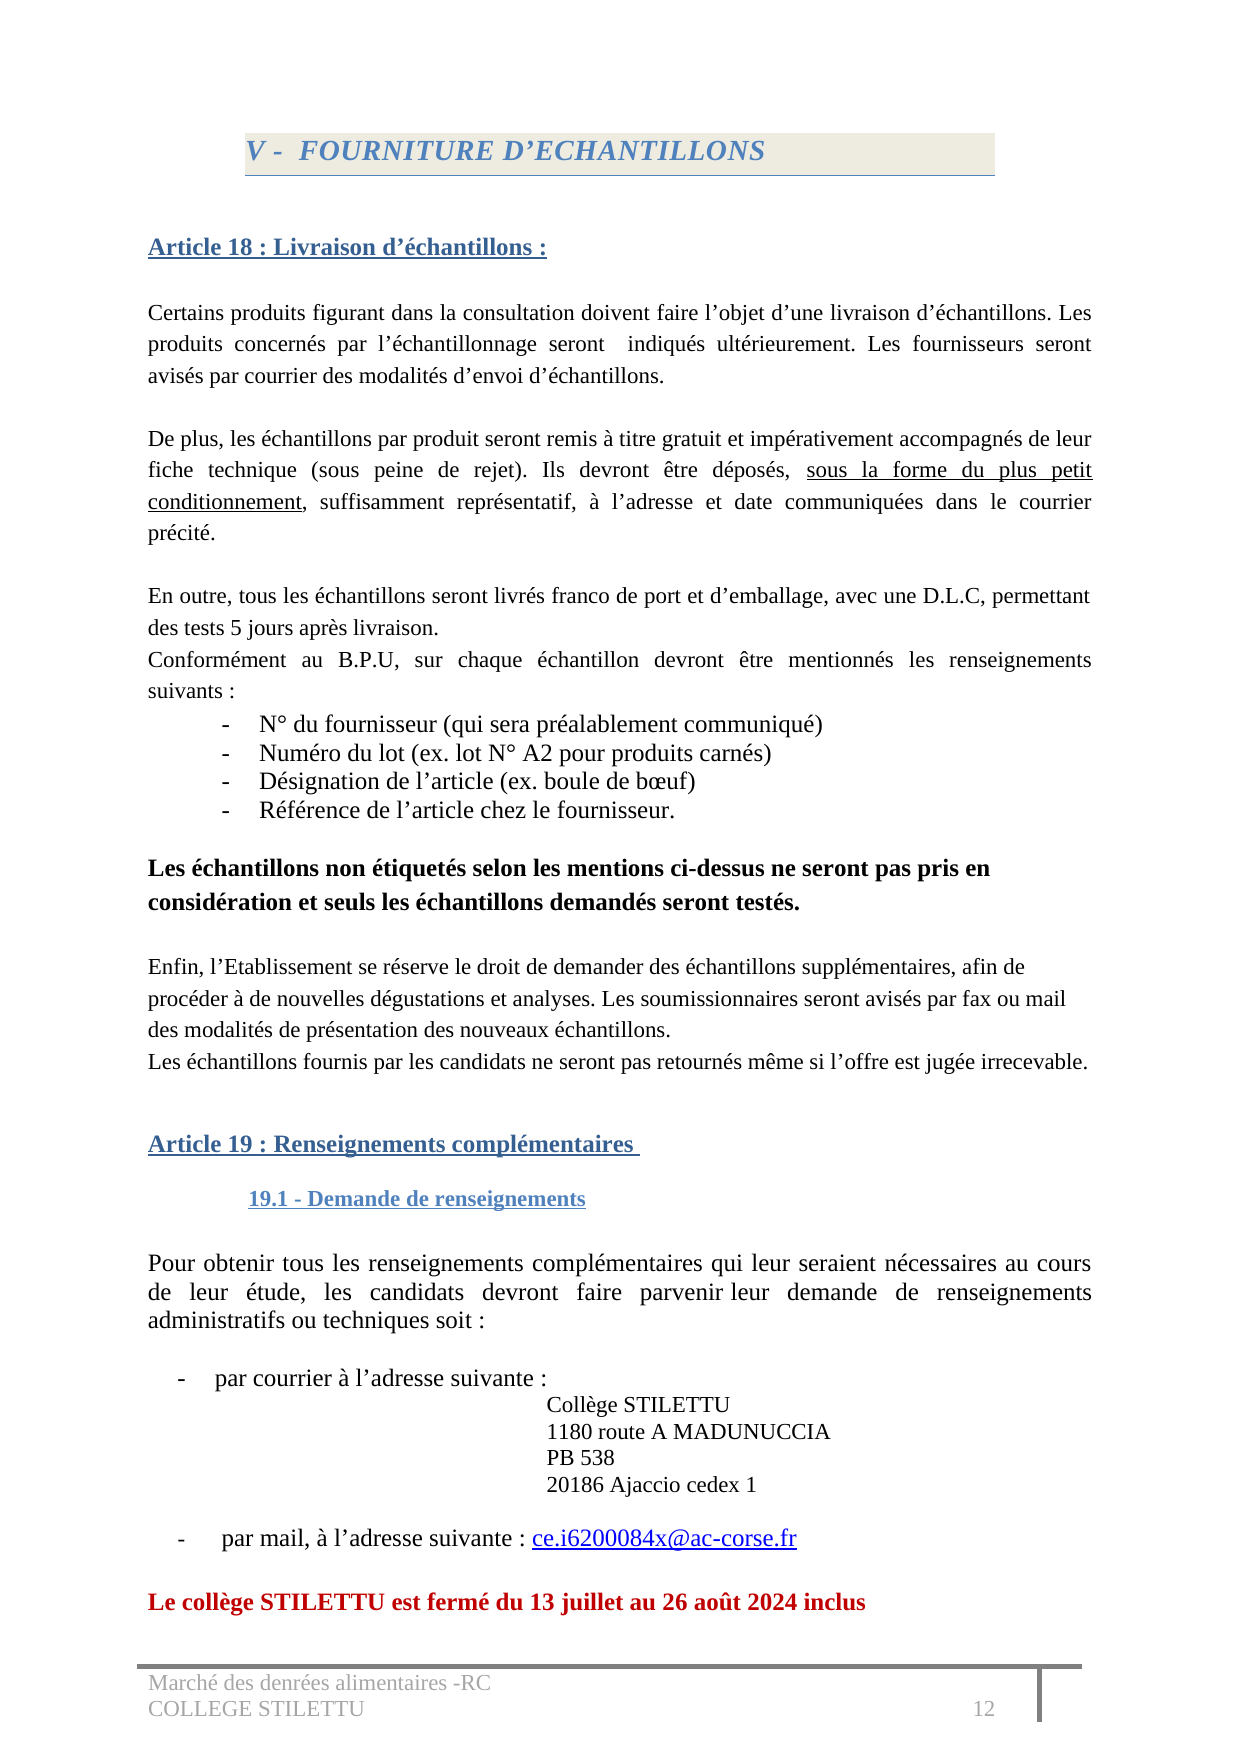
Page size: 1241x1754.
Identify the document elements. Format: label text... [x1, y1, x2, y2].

text Collège STILETTU [517, 1392, 1093, 1418]
subtitle Article 18 : Livraison d’échantillons : [148, 232, 1093, 261]
text Les échantillons non étiquetés selon les mentions ci-dessus ne seront pas pris en considération et seuls les échantillons demandés seront testés. [148, 853, 1093, 916]
text 1180 route A MADUNUCCIA [517, 1418, 1093, 1444]
text Les échantillons fournis par les candidats ne seront pas retournés même si l’offre est jugée irrecevable. [148, 1048, 1093, 1074]
subtitle 19.1 - Demande de renseignements [248, 1185, 1093, 1211]
text En outre, tous les échantillons seront livrés franco de port et d’emballage, avec une D.L.C, permettant des tests 5 jours après livraison. [148, 583, 1093, 641]
text Conformément au B.P.U, sur chaque échantillon devront être mentionnés les renseignements suivants : [148, 646, 1093, 704]
list Référence de l’article chez le fournisseur. [221, 795, 1093, 824]
list Numéro du lot (ex. lot N° A2 pour produits carnés) [221, 738, 1093, 766]
table_header par courrier à l’adresse suivante : [96, 1363, 1144, 1392]
text De plus, les échantillons par produit seront remis à titre gratuit et impérativement accompagnés de leur fiche technique (sous peine de rejet). Ils devront être déposés, sous la forme du plus petit conditionnement, suffisamment représentatif, à l’adresse et date communiquées dans le courrier précité. [148, 425, 1093, 546]
text Certains produits figurant dans la consultation doivent faire l’objet d’une livraison d’échantillons. Les produits concernés par l’échantillonnage seront indiqués ultérieurement. Les fournisseurs seront avisés par courrier des modalités d’envoi d’échantillons. [148, 298, 1093, 388]
list N° du fournisseur (qui sera préalablement communiqué) [221, 709, 1093, 738]
text Enfin, l’Etablissement se réserve le droit de demander des échantillons supplémentaires, afin de procéder à de nouvelles dégustations et analyses. Les soumissionnaires seront avisés par fax ou mail des modalités de présentation des nouveaux échantillons. [148, 953, 1093, 1043]
list Désignation de l’article (ex. boule de bœuf) [221, 766, 1093, 795]
text Pour obtenir tous les renseignements complémentaires qui leur seraient nécessaires au cours de leur étude, les candidats devront faire parvenir leur demande de renseignements administratifs ou techniques soit : [148, 1248, 1093, 1334]
text V - FOURNITURE D’ECHANTILLONS [245, 133, 995, 175]
text 20186 Ajaccio cedex 1 [517, 1471, 1093, 1497]
text PB 538 [517, 1444, 1093, 1471]
list par mail, à l’adresse suivante : ce.i6200084x@ac-corse.fr [177, 1523, 1093, 1552]
text Le collège STILETTU est fermé du 13 juillet au 26 août 2024 inclus [148, 1587, 1093, 1615]
subtitle Article 19 : Renseignements complémentaires [148, 1129, 1093, 1158]
